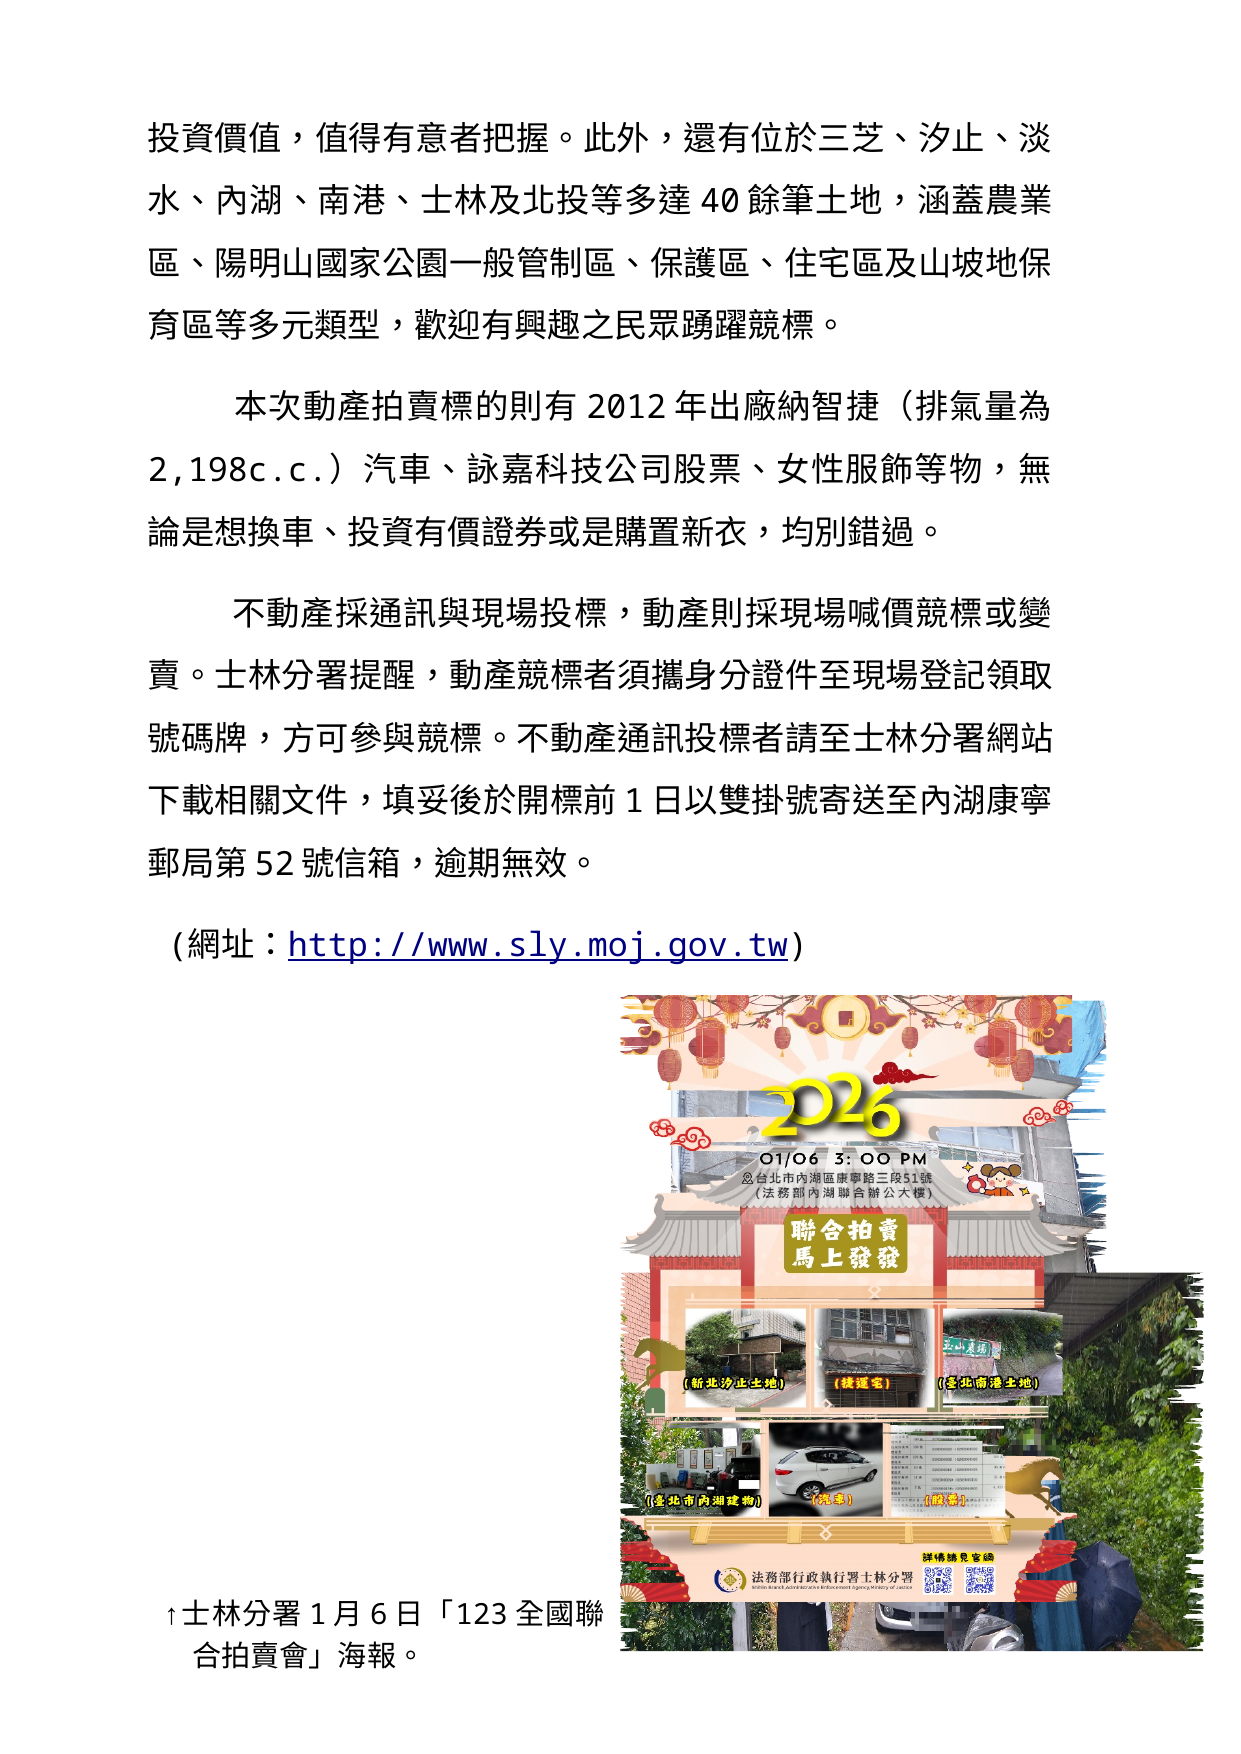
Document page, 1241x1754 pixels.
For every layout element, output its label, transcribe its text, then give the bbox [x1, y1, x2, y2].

text (網址：http://www.sly.moj.gov.tw) [148, 900, 1053, 963]
text ↑士林分署1月6日「123全國聯合拍賣會」海報。 [163, 1591, 605, 1674]
text [676, 1652, 1095, 1754]
text 不動產採通訊與現場投標，動產則採現場喊價競標或變賣。士林分署提醒，動產競標者須攜身分證件至現場登記領取號碼牌，方可參與競標。不動產通訊投標者請至士林分署網站下載相關文件，填妥後於開標前1日以雙掛號寄送至內湖康寧郵局第52號信箱，逾期無效。 [148, 569, 1053, 882]
text 本次動產拍賣標的則有2012年出廠納智捷（排氣量為2,198c.c.）汽車、詠嘉科技公司股票、女性服飾等物，無論是想換車、投資有價證券或是購置新衣，均別錯過。 [148, 363, 1053, 550]
text [148, 1565, 620, 1754]
text 本次不動產拍賣標的種類多樣，底價總值逾新臺幣（下同）2.8億元。其中，位於新北市汐止區白雲段250地號之土地，約位於水源路二段72巷28弄道路旁，土地使用分區及使用地類別為鄉村區乙種建築用地，總面積約697.66坪，底價7,680萬元，為本次拍賣底價最高標者，具備高度投資潛力。另有位於臺北市北投區溫泉路之三層樓透天厝，總坪數約116.45坪（含各樓層及頂樓加蓋增建部分約54.53坪），本次為第三次拍賣，底價5,568萬元，鄰近新北投捷運站、北投國中及北投公園，交通便利、生活機能完善，極具居住與投資價值，值得有意者把握。此外，還有位於三芝、汐止、淡水、內湖、南港、士林及北投等多達40餘筆土地，涵蓋農業區、陽明山國家公園一般管制區、保護區、住宅區及山坡地保育區等多元類型，歡迎有興趣之民眾踴躍競標。 [148, 94, 1053, 344]
